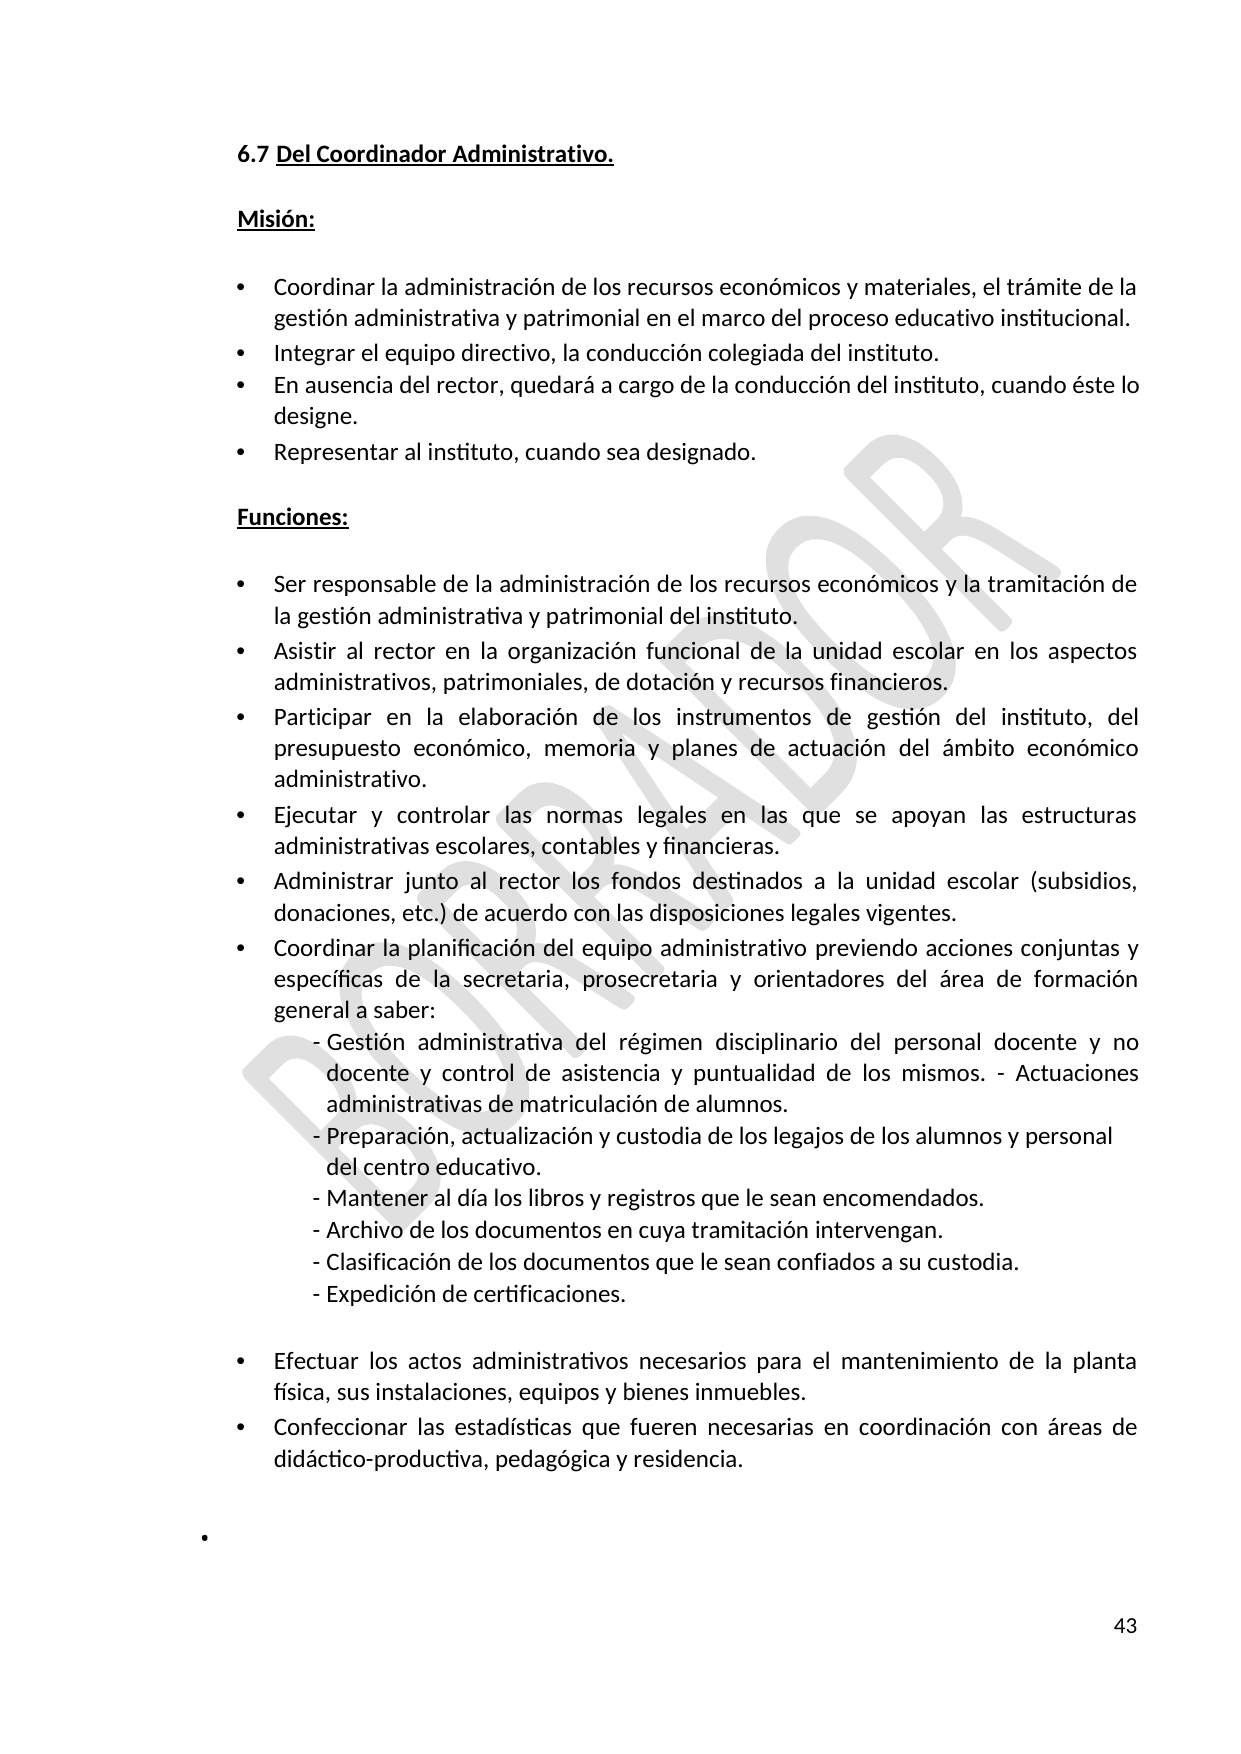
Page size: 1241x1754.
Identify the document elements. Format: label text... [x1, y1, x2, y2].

text • Ser responsable de la administración de los recursos económicos y la tramitación de la gestión administrativa y patrimonial del instituto. [962, 568, 1142, 630]
text 6.7 Del Coordinador Administrativo. [237, 138, 1154, 168]
text • En ausencia del rector, quedará a cargo de la conducción del instituto, cuando éste lo designe. [236, 369, 1143, 431]
text [895, 501, 943, 531]
text - Gestión administrativa del régimen disciplinario del personal docente y no docente y control de asistencia y puntualidad de los mismos. - Actuaciones administrativas de matriculación de alumnos. [374, 1026, 506, 1112]
text Funciones: [237, 501, 898, 531]
text • Ejecutar y controlar las normas legales en las que se apoyan las estructuras administrativas escolares, contables y financieras. [524, 806, 595, 860]
text • Ejecutar y controlar las normas legales en las que se apoyan las estructuras administrativas escolares, contables y financieras. [236, 799, 531, 860]
text • Asistir al rector en la organización funcional de la unidad escolar en los aspectos administrativos, patrimoniales, de dotación y recursos financieros. [686, 639, 808, 697]
text • Administrar junto al rector los fondos destinados a la unidad escolar (subsidios, donaciones, etc.) de acuerdo con las disposiciones legales vigentes. [486, 865, 598, 927]
text - Clasificación de los documentos que le sean confiados a su custodia. - Expedición de certificaciones. [312, 1246, 1024, 1308]
text 43 [1114, 1611, 1154, 1639]
text • Coordinar la planificación del equipo administrativo previendo acciones conjuntas y específicas de la secretaria, prosecretaria y orientadores del área de formación general a saber: [362, 966, 474, 1025]
text • Coordinar la administración de los recursos económicos y materiales, el trámite de la gestión administrativa y patrimonial en el marco del proceso educativo institucional. [236, 271, 1142, 332]
text • Ejecutar y controlar las normas legales en las que se apoyan las estructuras administrativas escolares, contables y financieras. [704, 799, 1142, 860]
text • Participar en la elaboración de los instrumentos de gestión del instituto, del presupuesto económico, memoria y planes de actuación del ámbito económico administrativo. [625, 737, 711, 794]
text • Participar en la elaboración de los instrumentos de gestión del instituto, del presupuesto económico, memoria y planes de actuación del ámbito económico administrativo. [236, 701, 791, 794]
text • Participar en la elaboración de los instrumentos de gestión del instituto, del presupuesto económico, memoria y planes de actuación del ámbito económico administrativo. [725, 701, 834, 787]
text • Ser responsable de la administración de los recursos económicos y la tramitación de la gestión administrativa y patrimonial del instituto. [789, 568, 924, 630]
text • Coordinar la planificación del equipo administrativo previendo acciones conjuntas y específicas de la secretaria, prosecretaria y orientadores del área de formación general a saber: [236, 932, 539, 1025]
text • Coordinar la planificación del equipo administrativo previendo acciones conjuntas y específicas de la secretaria, prosecretaria y orientadores del área de formación general a saber: [520, 932, 1139, 1025]
text • Asistir al rector en la organización funcional de la unidad escolar en los aspectos administrativos, patrimoniales, de dotación y recursos financieros. [944, 635, 1142, 697]
text • Ser responsable de la administración de los recursos económicos y la tramitación de la gestión administrativa y patrimonial del instituto. [900, 568, 997, 630]
text - Preparación, actualización y custodia de los legajos de los alumnos y personal del centro educativo. [339, 1125, 418, 1181]
text • Asistir al rector en la organización funcional de la unidad escolar en los aspectos administrativos, patrimoniales, de dotación y recursos financieros. [829, 635, 933, 685]
text • Confeccionar las estadísticas que fueren necesarias en coordinación con áreas de didáctico-productiva, pedagógica y residencia. [236, 1411, 1143, 1473]
text - Mantener al día los libros y registros que le sean encomendados. - Archivo de los documentos en cuya tramitación intervengan. [312, 1182, 990, 1244]
text • Asistir al rector en la organización funcional de la unidad escolar en los aspectos administrativos, patrimoniales, de dotación y recursos financieros. [236, 635, 694, 697]
text • Integrar el equipo directivo, la conducción colegiada del instituto. [236, 337, 1154, 368]
text [906, 436, 1154, 466]
text • Participar en la elaboración de los instrumentos de gestión del instituto, del presupuesto económico, memoria y planes de actuación del ámbito económico administrativo. [836, 701, 1139, 794]
text • Efectuar los actos administrativos necesarios para el mantenimiento de la planta física, sus instalaciones, equipos y bienes inmuebles. [236, 1345, 1142, 1407]
text • Administrar junto al rector los fondos destinados a la unidad escolar (subsidios, donaciones, etc.) de acuerdo con las disposiciones legales vigentes. [627, 865, 1142, 927]
text Misión: [237, 203, 1154, 234]
text - Gestión administrativa del régimen disciplinario del personal docente y no docente y control de asistencia y puntualidad de los mismos. - Actuaciones administrativas de matriculación de alumnos. [313, 1026, 436, 1118]
text • Asistir al rector en la organización funcional de la unidad escolar en los aspectos administrativos, patrimoniales, de dotación y recursos financieros. [771, 635, 871, 697]
text - Preparación, actualización y custodia de los legajos de los alumnos y personal del centro educativo. [408, 1120, 1142, 1181]
text [962, 501, 1154, 531]
text • Administrar junto al rector los fondos destinados a la unidad escolar (subsidios, donaciones, etc.) de acuerdo con las disposiciones legales vigentes. [595, 884, 693, 927]
text • Representar al instituto, cuando sea designado. [236, 436, 879, 466]
text - Gestión administrativa del régimen disciplinario del personal docente y no docente y control de asistencia y puntualidad de los mismos. - Actuaciones administrativas de matriculación de alumnos. [501, 1026, 1139, 1118]
text • Ser responsable de la administración de los recursos económicos y la tramitación de la gestión administrativa y patrimonial del instituto. [236, 568, 797, 630]
text • [200, 1520, 1154, 1554]
text • Administrar junto al rector los fondos destinados a la unidad escolar (subsidios, donaciones, etc.) de acuerdo con las disposiciones legales vigentes. [236, 865, 447, 927]
text • Ejecutar y controlar las normas legales en las que se apoyan las estructuras administrativas escolares, contables y financieras. [584, 799, 686, 860]
